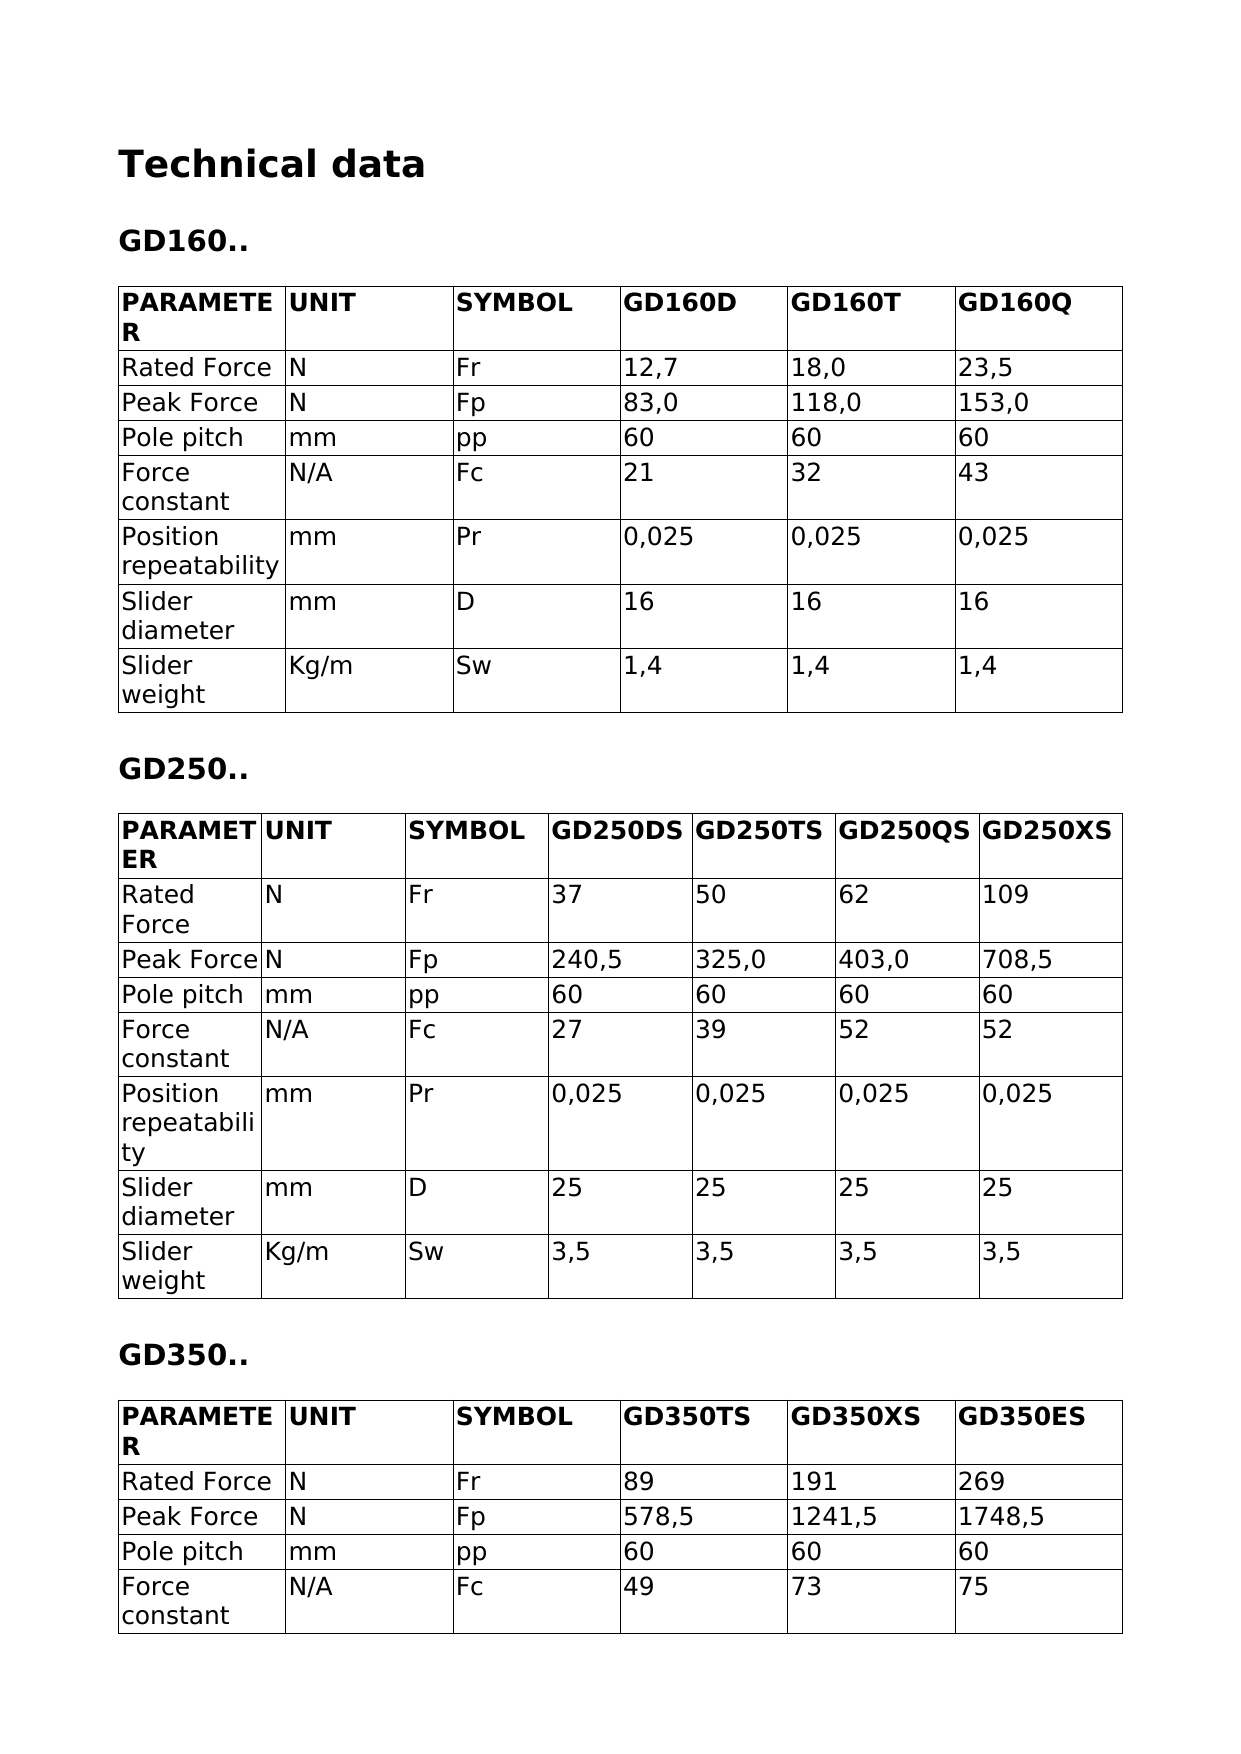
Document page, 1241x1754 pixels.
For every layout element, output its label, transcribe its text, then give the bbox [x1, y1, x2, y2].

table_cell 43 [956, 456, 1122, 519]
table_cell Slider diameter [119, 1171, 261, 1234]
table_cell 0,025 [693, 1077, 835, 1170]
subtitle GD250.. [118, 752, 1122, 786]
table_header UNIT [286, 287, 453, 350]
table_cell Pr [454, 520, 620, 584]
table_cell Pr [406, 1077, 548, 1170]
table_cell Peak Force [119, 386, 285, 420]
table_cell 32 [788, 456, 955, 519]
table_cell 1241,5 [788, 1500, 955, 1534]
table_cell 60 [693, 978, 835, 1012]
table_cell 1748,5 [956, 1500, 1122, 1534]
table_cell mm [286, 520, 453, 584]
table_cell N/A [286, 456, 453, 519]
table_cell 3,5 [549, 1235, 692, 1298]
table_cell 27 [549, 1013, 692, 1076]
table_header GD160D [621, 287, 787, 350]
table_cell 21 [621, 456, 787, 519]
table_cell Pole pitch [119, 978, 261, 1012]
table_cell Sw [454, 649, 620, 712]
table_cell Fp [454, 386, 620, 420]
table_cell Pole pitch [119, 421, 285, 455]
table_cell Fc [406, 1013, 548, 1076]
table_cell 1,4 [956, 649, 1122, 712]
subtitle Technical data [118, 143, 1122, 187]
table_cell 3,5 [836, 1235, 979, 1298]
table_cell Slider diameter [119, 585, 285, 648]
table_cell 60 [788, 421, 955, 455]
table_cell 269 [956, 1465, 1122, 1499]
table_cell Kg/m [286, 649, 453, 712]
table_cell N [286, 1500, 453, 1534]
table_cell N/A [286, 1570, 453, 1633]
table_cell mm [286, 421, 453, 455]
table_cell Slider weight [119, 1235, 261, 1298]
table_header PARAMETER [119, 1401, 285, 1464]
table_cell Force constant [119, 1013, 261, 1076]
table_cell Force constant [119, 1570, 285, 1633]
table_header PARAMETER [119, 814, 261, 878]
table_cell Fr [454, 1465, 620, 1499]
table_header GD160Q [956, 287, 1122, 350]
table_cell 12,7 [621, 351, 787, 385]
table_cell 75 [956, 1570, 1122, 1633]
table_cell 403,0 [836, 943, 979, 977]
table_cell 60 [980, 978, 1122, 1012]
table_cell Fr [406, 879, 548, 942]
table_cell pp [406, 978, 548, 1012]
table_cell mm [262, 978, 405, 1012]
table_cell 3,5 [693, 1235, 835, 1298]
table_cell 118,0 [788, 386, 955, 420]
table_header PARAMETER [119, 287, 285, 350]
table_cell 3,5 [980, 1235, 1122, 1298]
table_cell 37 [549, 879, 692, 942]
table_cell N/A [262, 1013, 405, 1076]
table_cell 16 [621, 585, 787, 648]
table_cell 1,4 [621, 649, 787, 712]
table_cell 50 [693, 879, 835, 942]
table_cell pp [454, 421, 620, 455]
table_cell 16 [788, 585, 955, 648]
table_cell Rated Force [119, 1465, 285, 1499]
table_cell 60 [956, 421, 1122, 455]
table_cell 62 [836, 879, 979, 942]
table_cell Force constant [119, 456, 285, 519]
table_cell 25 [693, 1171, 835, 1234]
table_cell 18,0 [788, 351, 955, 385]
table_cell 60 [549, 978, 692, 1012]
table_cell 0,025 [621, 520, 787, 584]
table_header UNIT [262, 814, 405, 878]
table_header GD250TS [693, 814, 835, 878]
table_header GD160T [788, 287, 955, 350]
table_header SYMBOL [454, 287, 620, 350]
table_cell D [406, 1171, 548, 1234]
table_cell mm [286, 585, 453, 648]
table_cell 83,0 [621, 386, 787, 420]
table_header SYMBOL [454, 1401, 620, 1464]
table_cell 52 [980, 1013, 1122, 1076]
table_cell Fc [454, 456, 620, 519]
table_cell 52 [836, 1013, 979, 1076]
table_cell 60 [621, 1535, 787, 1569]
table_cell N [286, 1465, 453, 1499]
table_cell 325,0 [693, 943, 835, 977]
table_cell 1,4 [788, 649, 955, 712]
table_cell Sw [406, 1235, 548, 1298]
table_cell 578,5 [621, 1500, 787, 1534]
subtitle GD350.. [118, 1338, 1122, 1372]
table_cell 153,0 [956, 386, 1122, 420]
table_cell Peak Force [119, 1500, 285, 1534]
table_cell N [286, 351, 453, 385]
table_cell Position repeatability [119, 1077, 261, 1170]
table_cell 39 [693, 1013, 835, 1076]
subtitle GD160.. [118, 224, 1122, 258]
table_cell N [262, 879, 405, 942]
table_cell 0,025 [836, 1077, 979, 1170]
table_cell 60 [956, 1535, 1122, 1569]
table_cell 708,5 [980, 943, 1122, 977]
table_cell 25 [836, 1171, 979, 1234]
table_cell Fp [454, 1500, 620, 1534]
table_cell 60 [621, 421, 787, 455]
table_cell mm [262, 1171, 405, 1234]
table_cell 0,025 [788, 520, 955, 584]
table_cell 73 [788, 1570, 955, 1633]
table_cell Pole pitch [119, 1535, 285, 1569]
table_cell mm [262, 1077, 405, 1170]
table_cell pp [454, 1535, 620, 1569]
table_cell 89 [621, 1465, 787, 1499]
table_cell D [454, 585, 620, 648]
table_cell 25 [980, 1171, 1122, 1234]
table_header GD350ES [956, 1401, 1122, 1464]
table_cell Rated Force [119, 351, 285, 385]
table_cell 23,5 [956, 351, 1122, 385]
table_header UNIT [286, 1401, 453, 1464]
table_header SYMBOL [406, 814, 548, 878]
table_header GD250XS [980, 814, 1122, 878]
table_cell 240,5 [549, 943, 692, 977]
table_cell 16 [956, 585, 1122, 648]
table_cell mm [286, 1535, 453, 1569]
table_cell 25 [549, 1171, 692, 1234]
table_cell Position repeatability [119, 520, 285, 584]
table_cell 109 [980, 879, 1122, 942]
table_header GD250QS [836, 814, 979, 878]
table_cell Fr [454, 351, 620, 385]
table_cell 0,025 [980, 1077, 1122, 1170]
table_cell Slider weight [119, 649, 285, 712]
table_cell 0,025 [549, 1077, 692, 1170]
table_cell 60 [788, 1535, 955, 1569]
table_cell N [286, 386, 453, 420]
table_cell Kg/m [262, 1235, 405, 1298]
table_cell 191 [788, 1465, 955, 1499]
table_cell N [262, 943, 405, 977]
table_cell Peak Force [119, 943, 261, 977]
table_cell Rated Force [119, 879, 261, 942]
table_header GD350TS [621, 1401, 787, 1464]
table_cell 0,025 [956, 520, 1122, 584]
table_header GD250DS [549, 814, 692, 878]
table_cell 49 [621, 1570, 787, 1633]
table_cell 60 [836, 978, 979, 1012]
table_header GD350XS [788, 1401, 955, 1464]
table_cell Fc [454, 1570, 620, 1633]
table_cell Fp [406, 943, 548, 977]
